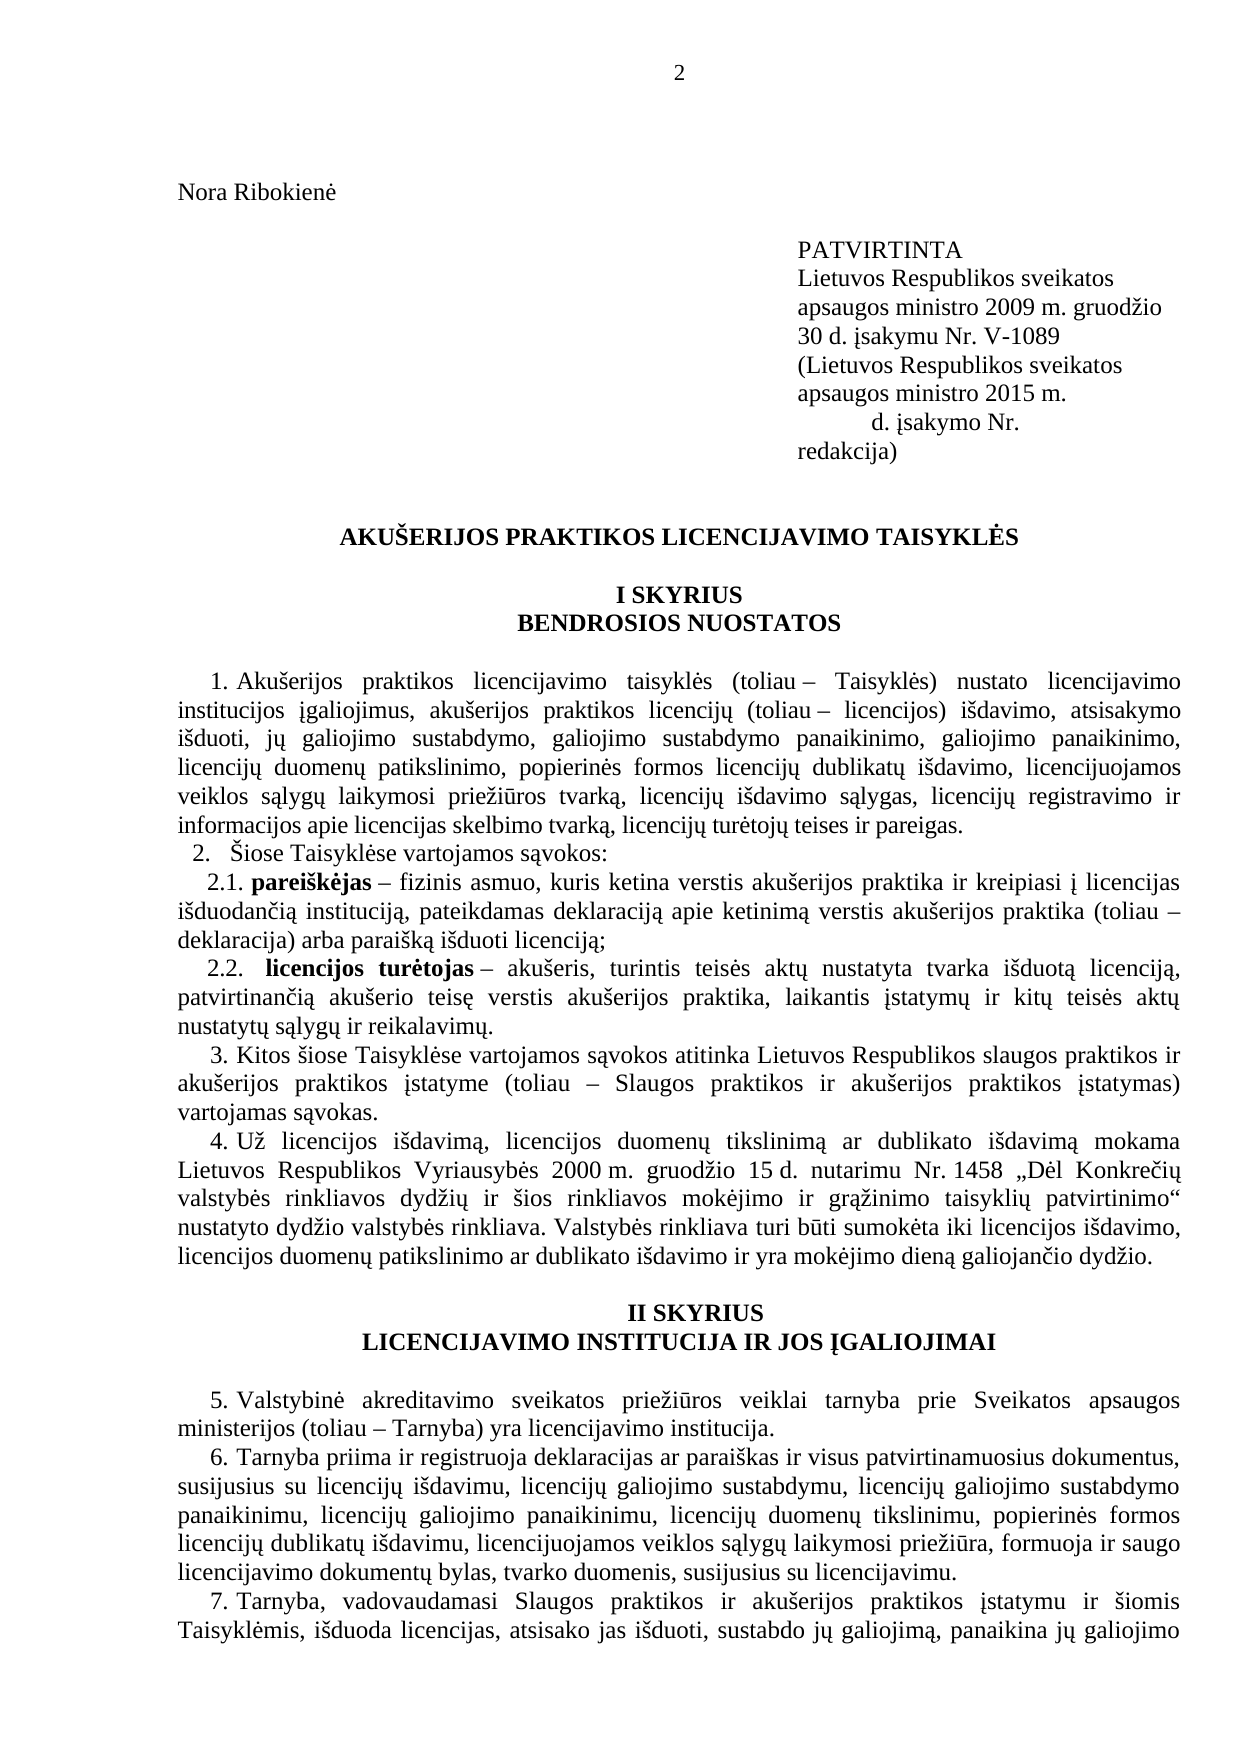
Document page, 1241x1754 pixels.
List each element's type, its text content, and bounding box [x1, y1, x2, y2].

text Nora Ribokienė [177, 177, 1181, 206]
text II SKYRIUS [177, 1298, 1181, 1327]
text BENDROSIOS NUOSTATOS [177, 608, 1181, 637]
text LICENCIJAVIMO INSTITUCIJA IR JOS ĮGALIOJIMAI [177, 1327, 1181, 1356]
text 3. Kitos šiose Taisyklėse vartojamos sąvokos atitinka Lietuvos Respublikos slaugos praktikos ir akušerijos praktikos įstatyme (toliau – Slaugos praktikos ir akušerijos praktikos įstatymas) vartojamas sąvokas. [177, 1040, 1181, 1126]
text Lietuvos Respublikos sveikatos apsaugos ministro 2009 m. gruodžio 30 d. įsakymu Nr. V-1089 [797, 263, 1181, 350]
text 2.1. pareiškėjas – fizinis asmuo, kuris ketina verstis akušerijos praktika ir kreipiasi į licencijas išduodančią instituciją, pateikdamas deklaraciją apie ketinimą verstis akušerijos praktika (toliau – deklaracija) arba paraišką išduoti licenciją; [177, 867, 1181, 953]
text (Lietuvos Respublikos sveikatos apsaugos ministro 2015 m. d. įsakymo Nr. redakcija) [797, 350, 1181, 465]
text PATVIRTINTA [797, 235, 1181, 263]
text 7. Tarnyba, vadovaudamasi Slaugos praktikos ir akušerijos praktikos įstatymu ir šiomis Taisyklėmis, išduoda licencijas, atsisako jas išduoti, sustabdo jų galiojimą, panaikina jų galiojimo [177, 1586, 1181, 1643]
text 6. Tarnyba priima ir registruoja deklaracijas ar paraiškas ir visus patvirtinamuosius dokumentus, susijusius su licencijų išdavimu, licencijų galiojimo sustabdymu, licencijų galiojimo sustabdymo panaikinimu, licencijų galiojimo panaikinimu, licencijų duomenų tikslinimu, popierinės formos licencijų dublikatų išdavimu, licencijuojamos veiklos sąlygų laikymosi priežiūra, formuoja ir saugo licencijavimo dokumentų bylas, tvarko duomenis, susijusius su licencijavimu. [177, 1442, 1181, 1586]
text 5. Valstybinė akreditavimo sveikatos priežiūros veiklai tarnyba prie Sveikatos apsaugos ministerijos (toliau – Tarnyba) yra licencijavimo institucija. [177, 1385, 1181, 1442]
text 2.2. licencijos turėtojas – akušeris, turintis teisės aktų nustatyta tvarka išduotą licenciją, patvirtinančią akušerio teisę verstis akušerijos praktika, laikantis įstatymų ir kitų teisės aktų nustatytų sąlygų ir reikalavimų. [177, 953, 1181, 1040]
text 1. Akušerijos praktikos licencijavimo taisyklės (toliau – Taisyklės) nustato licencijavimo institucijos įgaliojimus, akušerijos praktikos licencijų (toliau – licencijos) išdavimo, atsisakymo išduoti, jų galiojimo sustabdymo, galiojimo sustabdymo panaikinimo, galiojimo panaikinimo, licencijų duomenų patikslinimo, popierinės formos licencijų dublikatų išdavimo, licencijuojamos veiklos sąlygų laikymosi priežiūros tvarką, licencijų išdavimo sąlygas, licencijų registravimo ir informacijos apie licencijas skelbimo tvarką, licencijų turėtojų teises ir pareigas. [177, 666, 1181, 838]
text 2. Šiose Taisyklėse vartojamos sąvokos: [192, 838, 1181, 867]
text 4. Už licencijos išdavimą, licencijos duomenų tikslinimą ar dublikato išdavimą mokama Lietuvos Respublikos Vyriausybės 2000 m. gruodžio 15 d. nutarimu Nr. 1458 „Dėl Konkrečių valstybės rinkliavos dydžių ir šios rinkliavos mokėjimo ir grąžinimo taisyklių patvirtinimo“ nustatyto dydžio valstybės rinkliava. Valstybės rinkliava turi būti sumokėta iki licencijos išdavimo, licencijos duomenų patikslinimo ar dublikato išdavimo ir yra mokėjimo dieną galiojančio dydžio. [177, 1126, 1181, 1270]
text AKUŠERIJOS PRAKTIKOS LICENCIJAVIMO TAISYKLĖS [177, 522, 1181, 551]
text I SKYRIUS [177, 580, 1181, 608]
